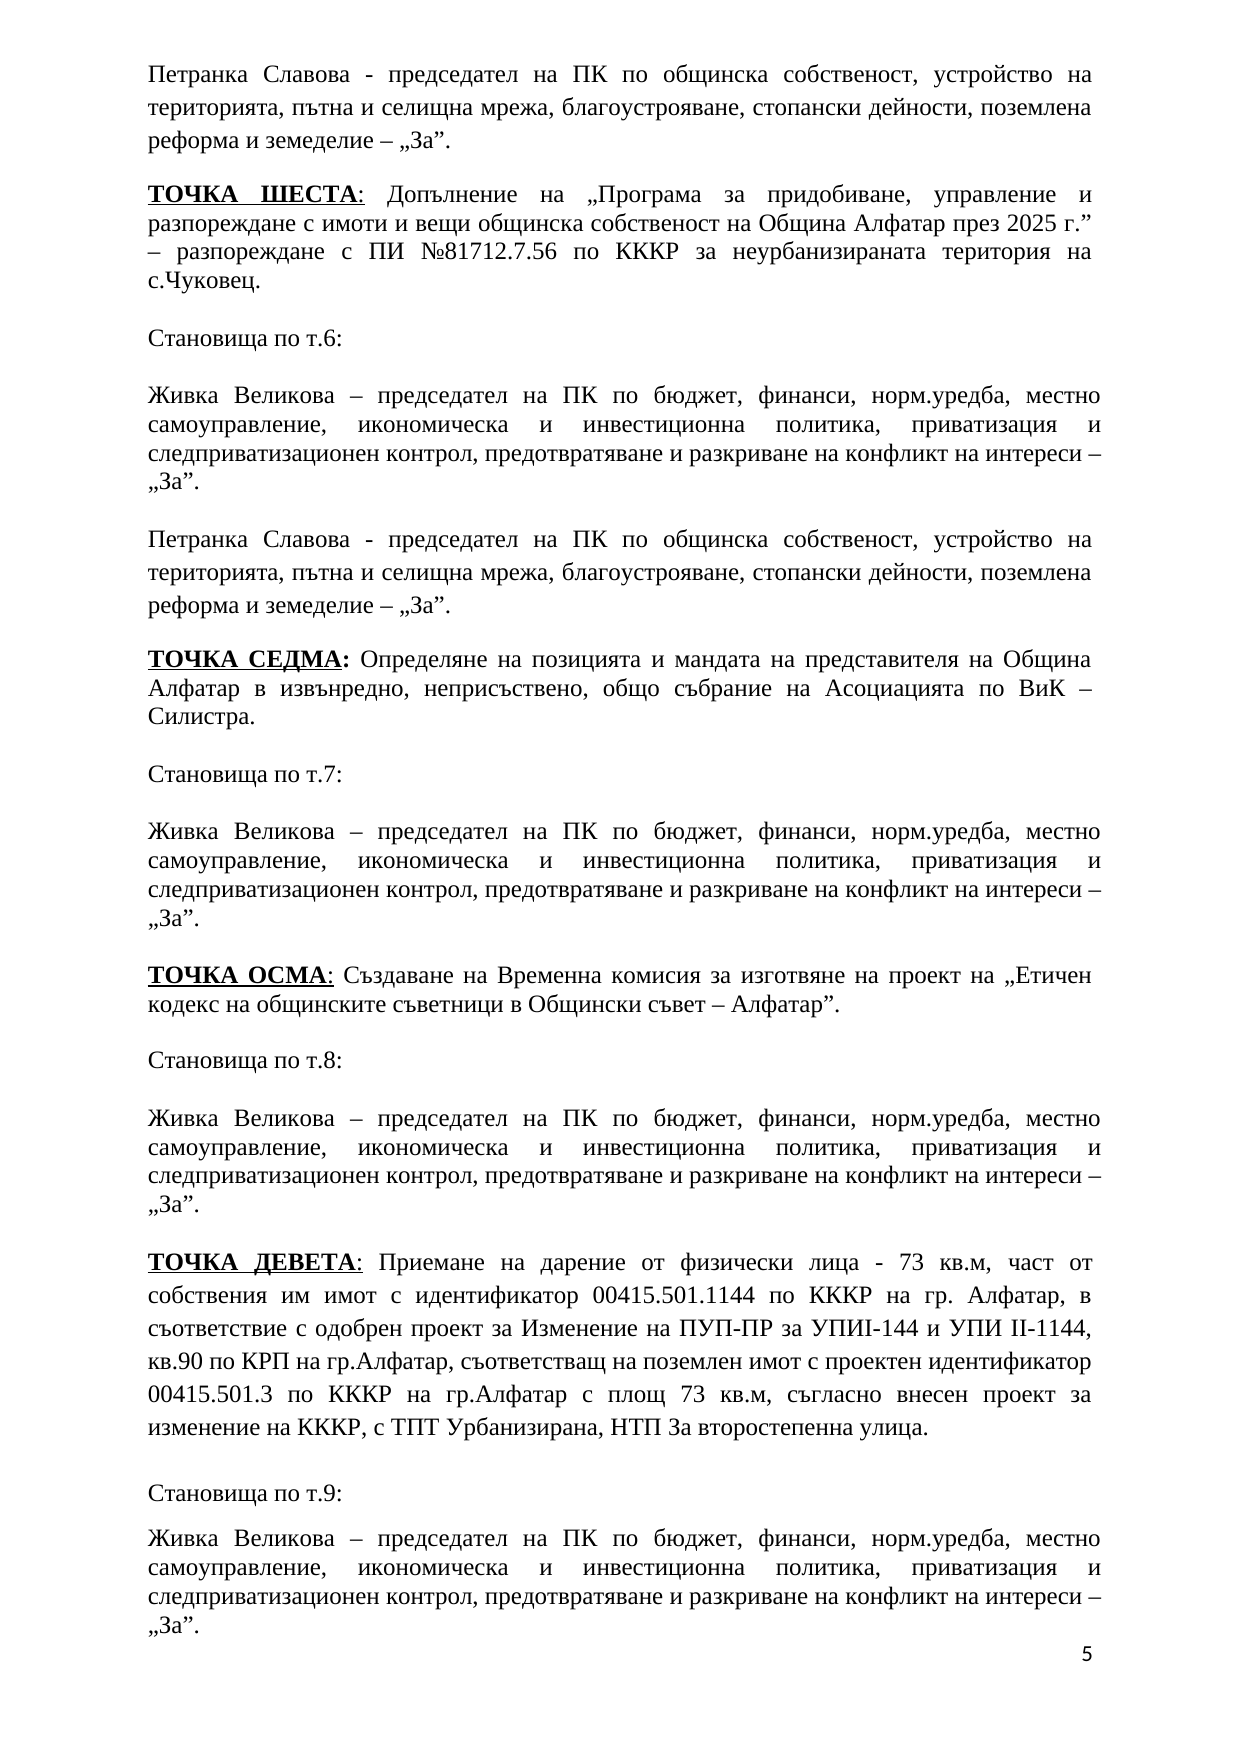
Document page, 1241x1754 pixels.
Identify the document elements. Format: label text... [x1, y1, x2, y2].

text ТОЧКА ОСМА: Създаване на Временна комисия за изготвяне на проект на „Етичен кодекс на общинските съветници в Общински съвет – Алфатар”. [148, 960, 1093, 1018]
text Живка Великова – председател на ПК по бюджет, финанси, норм.уредба, местно самоуправление, икономическа и инвестиционна политика, приватизация и следприватизационен контрол, предотвратяване и разкриване на конфликт на интереси – „За”. [148, 816, 1101, 931]
text Петранка Славова - председател на ПК по общинска собственост, устройство на територията, пътна и селищна мрежа, благоустрояване, стопански дейности, поземлена реформа и земеделие – „За”. [148, 59, 1093, 154]
text ТОЧКА СЕДМА: Определяне на позицията и мандата на представителя на Община Алфатар в извънредно, неприсъствено, общо събрание на Асоциацията по ВиК – Силистра. [148, 644, 1093, 730]
text Становища по т.6: [133, 323, 1107, 351]
text Становища по т.9: [148, 1478, 1101, 1507]
text Становища по т.8: [133, 1046, 1107, 1074]
text Становища по т.7: [133, 759, 1107, 788]
text ТОЧКА ШЕСТА: Допълнение на „Програма за придобиване, управление и разпореждане с имоти и вещи общинска собственост на Община Алфатар през 2025 г.” – разпореждане с ПИ №81712.7.56 по КККР за неурбанизираната територия на с.Чуковец. [148, 179, 1093, 294]
text Живка Великова – председател на ПК по бюджет, финанси, норм.уредба, местно самоуправление, икономическа и инвестиционна политика, приватизация и следприватизационен контрол, предотвратяване и разкриване на конфликт на интереси – „За”. [148, 380, 1101, 495]
text Живка Великова – председател на ПК по бюджет, финанси, норм.уредба, местно самоуправление, икономическа и инвестиционна политика, приватизация и следприватизационен контрол, предотвратяване и разкриване на конфликт на интереси – „За”. [148, 1523, 1101, 1638]
text Живка Великова – председател на ПК по бюджет, финанси, норм.уредба, местно самоуправление, икономическа и инвестиционна политика, приватизация и следприватизационен контрол, предотвратяване и разкриване на конфликт на интереси – „За”. [148, 1103, 1101, 1218]
text ТОЧКА ДЕВЕТА: Приемане на дарение от физически лица - 73 кв.м, част от собствения им имот с идентификатор 00415.501.1144 по КККР на гр. Алфатар, в съответствие с одобрен проект за Изменение на ПУП-ПР за УПИІ-144 и УПИ ІІ-1144, кв.90 по КРП на гр.Алфатар, съответстващ на поземлен имот с проектен идентификатор 00415.501.3 по КККР на гр.Алфатар с площ 73 кв.м, съгласно внесен проект за изменение на КККР, с ТПТ Урбанизирана, НТП За второстепенна улица. [148, 1247, 1093, 1441]
text Петранка Славова - председател на ПК по общинска собственост, устройство на територията, пътна и селищна мрежа, благоустрояване, стопански дейности, поземлена реформа и земеделие – „За”. [148, 524, 1093, 619]
